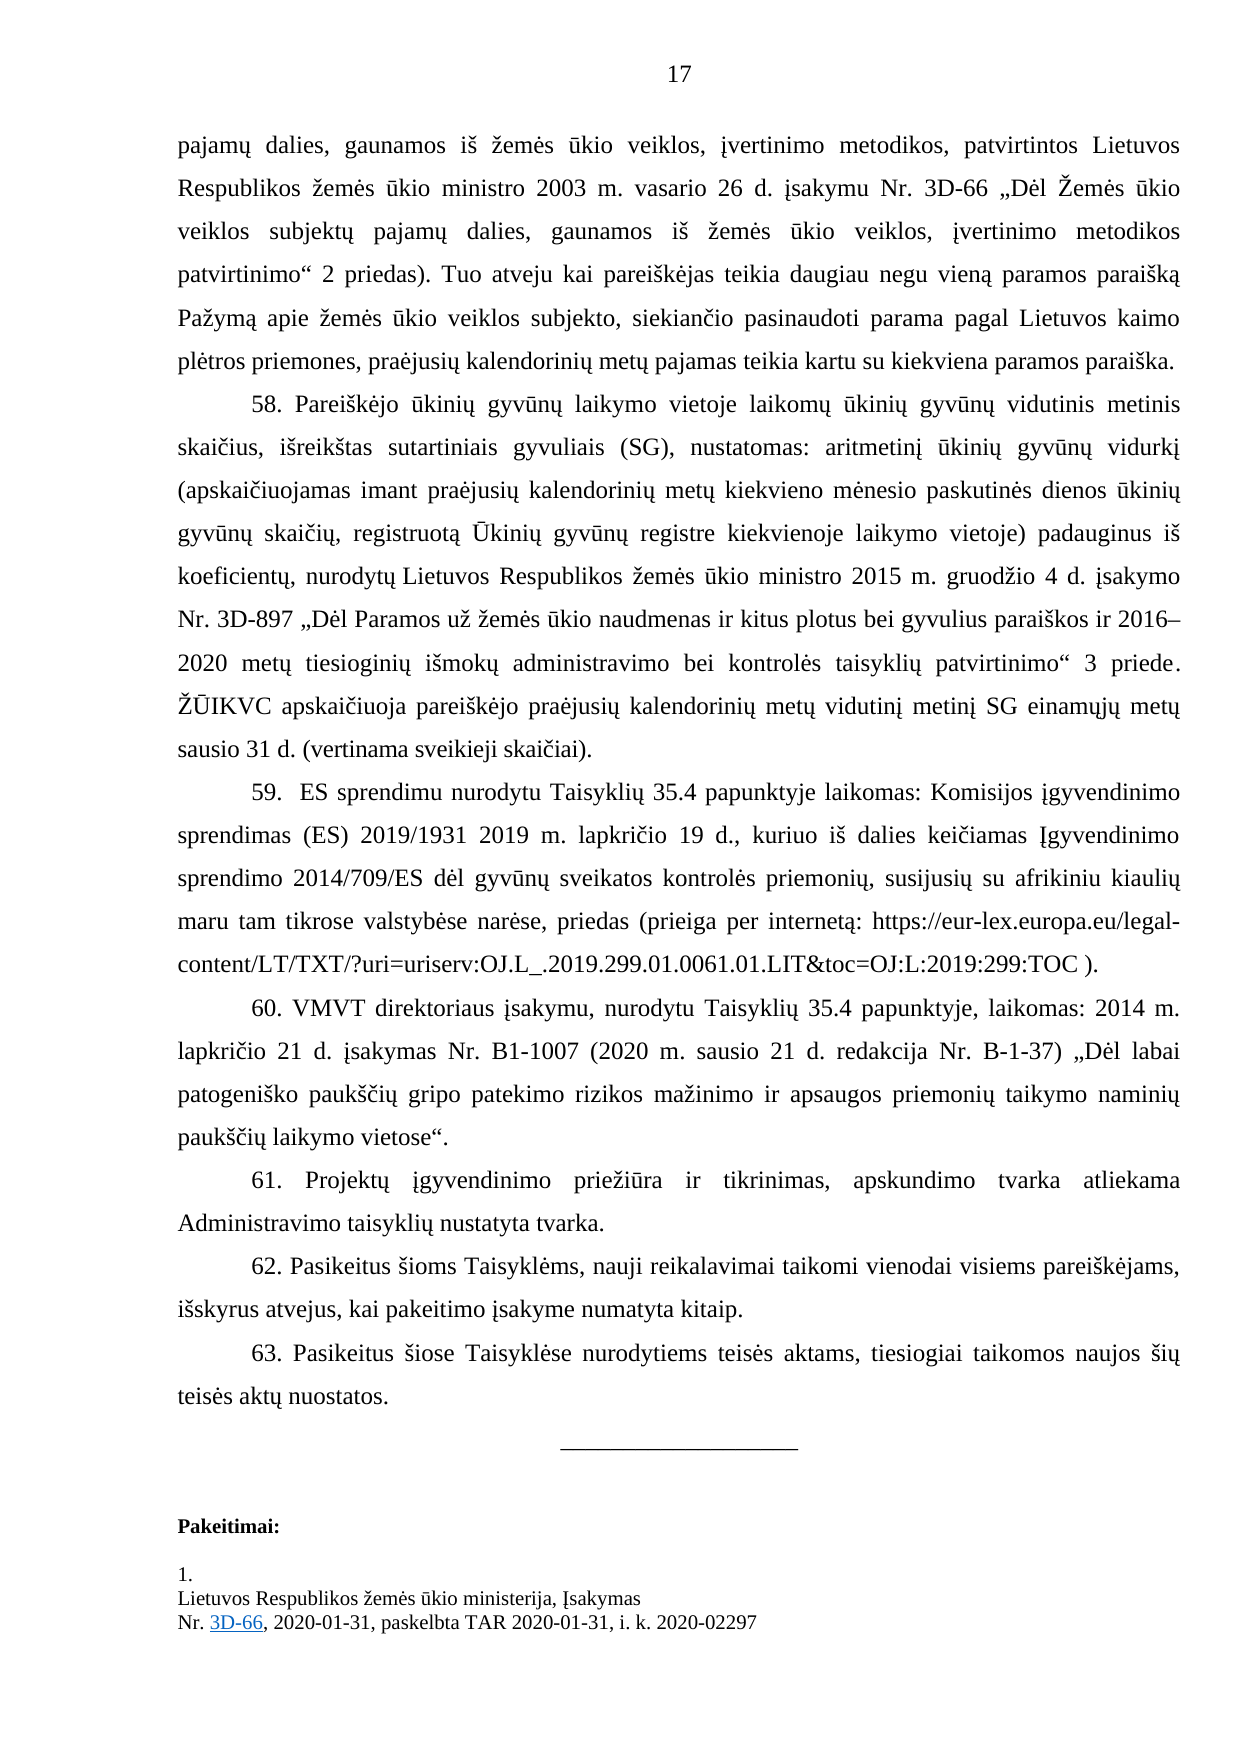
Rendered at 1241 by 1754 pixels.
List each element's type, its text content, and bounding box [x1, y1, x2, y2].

text 61. Projektų įgyvendinimo priežiūra ir tikrinimas, apskundimo tvarka atliekama Administravimo taisyklių nustatyta tvarka. [177, 1165, 1181, 1237]
text pajamų dalies, gaunamos iš žemės ūkio veiklos, įvertinimo metodikos, patvirtintos Lietuvos Respublikos žemės ūkio ministro 2003 m. vasario 26 d. įsakymu Nr. 3D-66 „Dėl Žemės ūkio veiklos subjektų pajamų dalies, gaunamos iš žemės ūkio veiklos, įvertinimo metodikos patvirtinimo“ 2 priedas). Tuo atveju kai pareiškėjas teikia daugiau negu vieną paramos paraišką Pažymą apie žemės ūkio veiklos subjekto, siekiančio pasinaudoti parama pagal Lietuvos kaimo plėtros priemones, praėjusių kalendorinių metų pajamas teikia kartu su kiekviena paramos paraiška. [177, 130, 1181, 374]
text 63. Pasikeitus šiose Taisyklėse nurodytiems teisės aktams, tiesiogiai taikomos naujos šių teisės aktų nuostatos. [177, 1338, 1181, 1409]
text 62. Pasikeitus šioms Taisyklėms, nauji reikalavimai taikomi vienodai visiems pareiškėjams, išskyrus atvejus, kai pakeitimo įsakyme numatyta kitaip. [177, 1251, 1181, 1323]
text 60. VMVT direktoriaus įsakymu, nurodytu Taisyklių 35.4 papunktyje, laikomas: 2014 m. lapkričio 21 d. įsakymas Nr. B1-1007 (2020 m. sausio 21 d. redakcija Nr. B-1-37) „Dėl labai patogeniško paukščių gripo patekimo rizikos mažinimo ir apsaugos priemonių taikymo naminių paukščių laikymo vietose“. [177, 993, 1181, 1151]
text 59. ES sprendimu nurodytu Taisyklių 35.4 papunktyje laikomas: Komisijos įgyvendinimo sprendimas (ES) 2019/1931 2019 m. lapkričio 19 d., kuriuo iš dalies keičiamas Įgyvendinimo sprendimo 2014/709/ES dėl gyvūnų sveikatos kontrolės priemonių, susijusių su afrikiniu kiaulių maru tam tikrose valstybėse narėse, priedas (prieiga per internetą: https://eur-lex.europa.eu/legal-content/LT/TXT/?uri=uriserv:OJ.L_.2019.299.01.0061.01.LIT&toc=OJ:L:2019:299:TOC ). [177, 777, 1181, 978]
text Pakeitimai: [177, 1514, 1181, 1538]
text ___________________ [177, 1424, 1181, 1453]
text Nr. 3D-66, 2020-01-31, paskelbta TAR 2020-01-31, i. k. 2020-02297 [177, 1610, 1181, 1634]
text 58. Pareiškėjo ūkinių gyvūnų laikymo vietoje laikomų ūkinių gyvūnų vidutinis metinis skaičius, išreikštas sutartiniais gyvuliais (SG), nustatomas: aritmetinį ūkinių gyvūnų vidurkį (apskaičiuojamas imant praėjusių kalendorinių metų kiekvieno mėnesio paskutinės dienos ūkinių gyvūnų skaičių, registruotą Ūkinių gyvūnų registre kiekvienoje laikymo vietoje) padauginus iš koeficientų, nurodytų Lietuvos Respublikos žemės ūkio ministro 2015 m. gruodžio 4 d. įsakymo Nr. 3D-897 „Dėl Paramos už žemės ūkio naudmenas ir kitus plotus bei gyvulius paraiškos ir 2016–2020 metų tiesioginių išmokų administravimo bei kontrolės taisyklių patvirtinimo“ 3 priede. ŽŪIKVC apskaičiuoja pareiškėjo praėjusių kalendorinių metų vidutinį metinį SG einamųjų metų sausio 31 d. (vertinama sveikieji skaičiai). [177, 389, 1181, 763]
text 1. [177, 1562, 1181, 1586]
text Lietuvos Respublikos žemės ūkio ministerija, Įsakymas [177, 1586, 1181, 1610]
